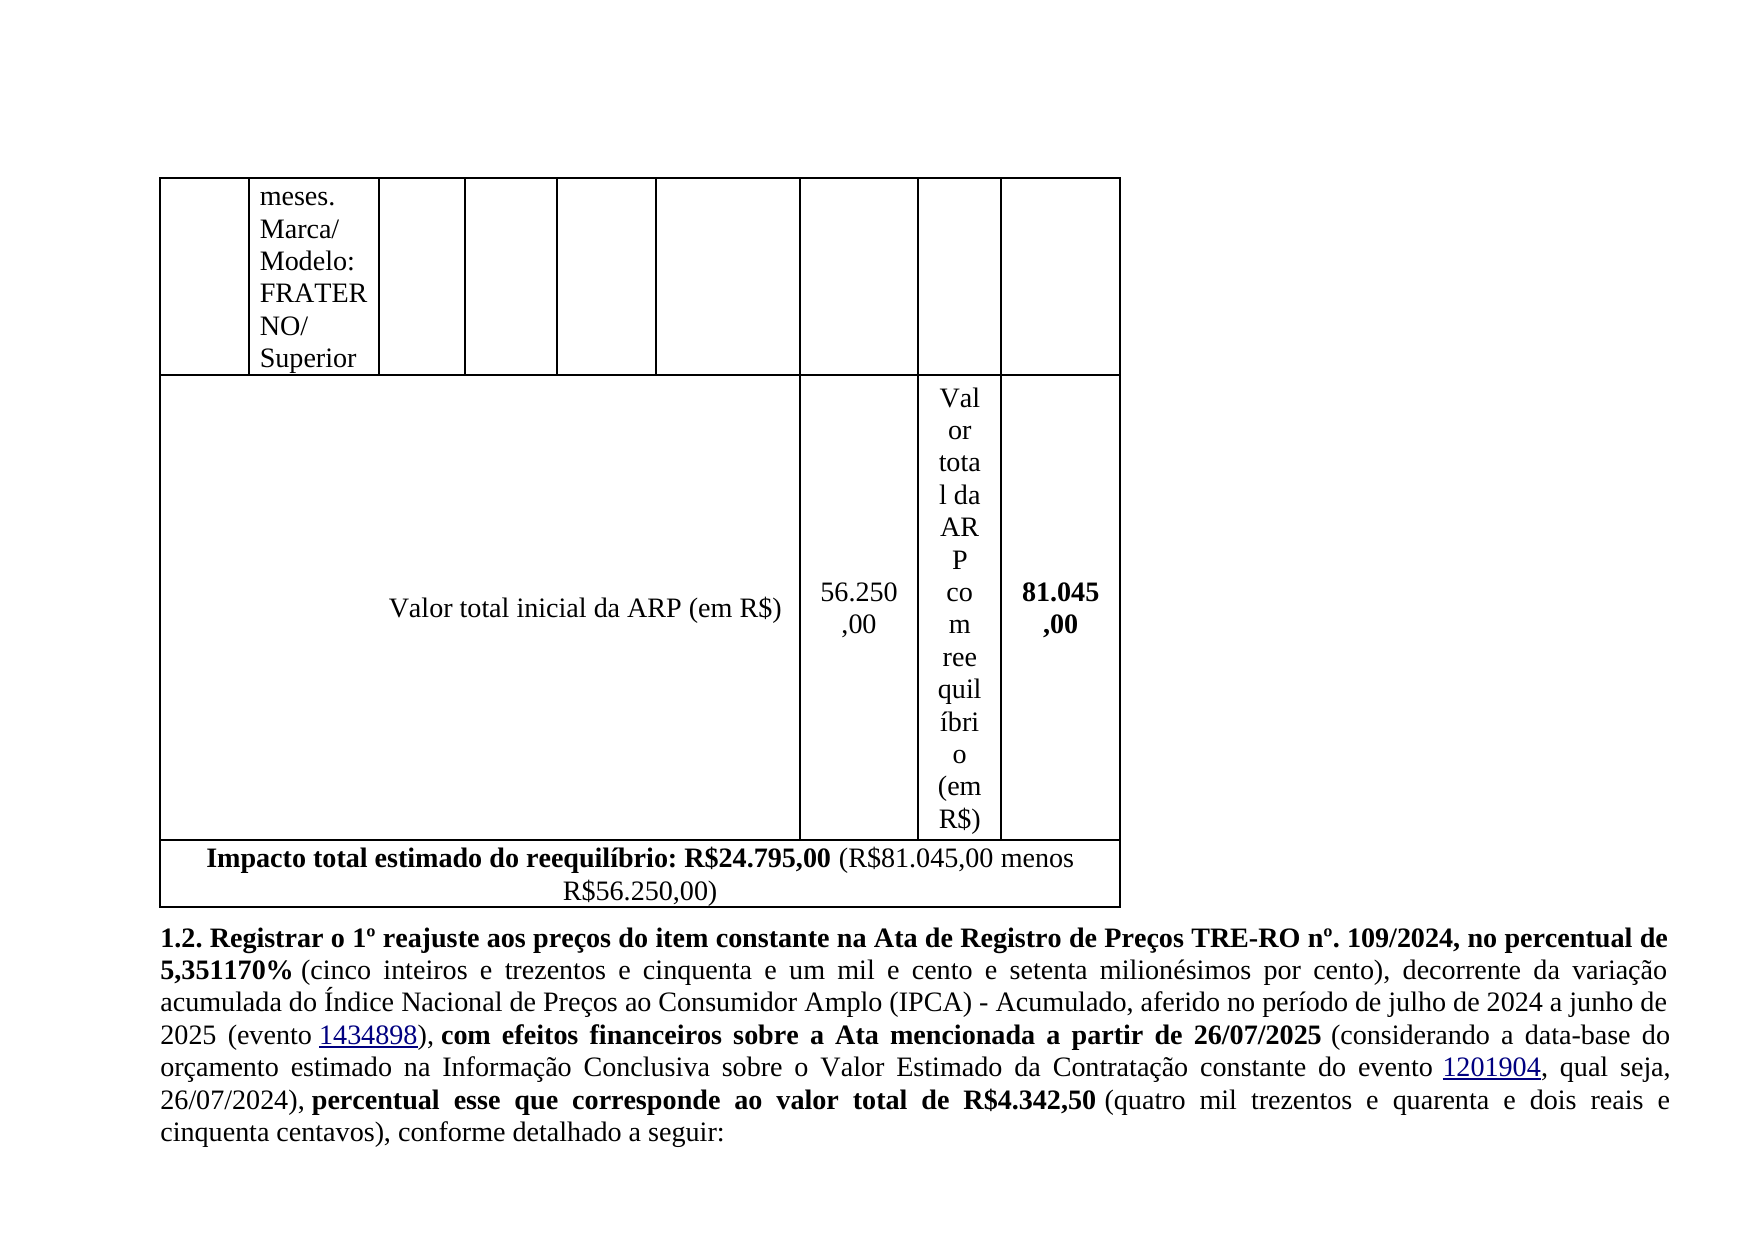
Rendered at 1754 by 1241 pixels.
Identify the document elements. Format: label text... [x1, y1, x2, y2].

table_cell [801, 179, 917, 374]
table_cell [380, 179, 464, 374]
table_cell [161, 179, 248, 374]
text 1.2. Registrar o 1º reajuste aos preços do item constante na Ata de Registro de Preços TRE-RO nº. 109/2024, no percentual de 5,351170% (cinco inteiros e trezentos e cinquenta e um mil e cento e setenta milionésimos por cento), decorrente da variação acumulada do Índice Nacional de Preços ao Consumidor Amplo (IPCA) - Acumulado, aferido no período de julho de 2024 a junho de 2025 (evento 1434898), com efeitos financeiros sobre a Ata mencionada a partir de 26/07/2025 (considerando a data-base do orçamento estimado na Informação Conclusiva sobre o Valor Estimado da Contratação constante do evento 1201904, qual seja, 26/07/2024), percentual esse que corresponde ao valor total de R$4.342,50 (quatro mil trezentos e quarenta e dois reais e cinquenta centavos), conforme detalhado a seguir: [160, 921, 1671, 1147]
table_cell [466, 179, 556, 374]
table_cell [919, 179, 1000, 374]
table_cell Valor total da ARP com reequilíbrio (em R$) [919, 376, 1000, 839]
table_cell meses. Marca/Modelo: FRATERNO/Superior [250, 179, 378, 374]
table_cell 56.250,00 [801, 376, 917, 839]
table_cell [558, 179, 655, 374]
table_cell [657, 179, 799, 374]
table_cell Valor total inicial da ARP (em R$) [161, 376, 799, 839]
table_cell [1002, 179, 1119, 374]
table_cell Impacto total estimado do reequilíbrio: R$24.795,00 (R$81.045,00 menos R$56.250,00) [161, 841, 1119, 906]
table_cell 81.045,00 [1002, 376, 1119, 839]
